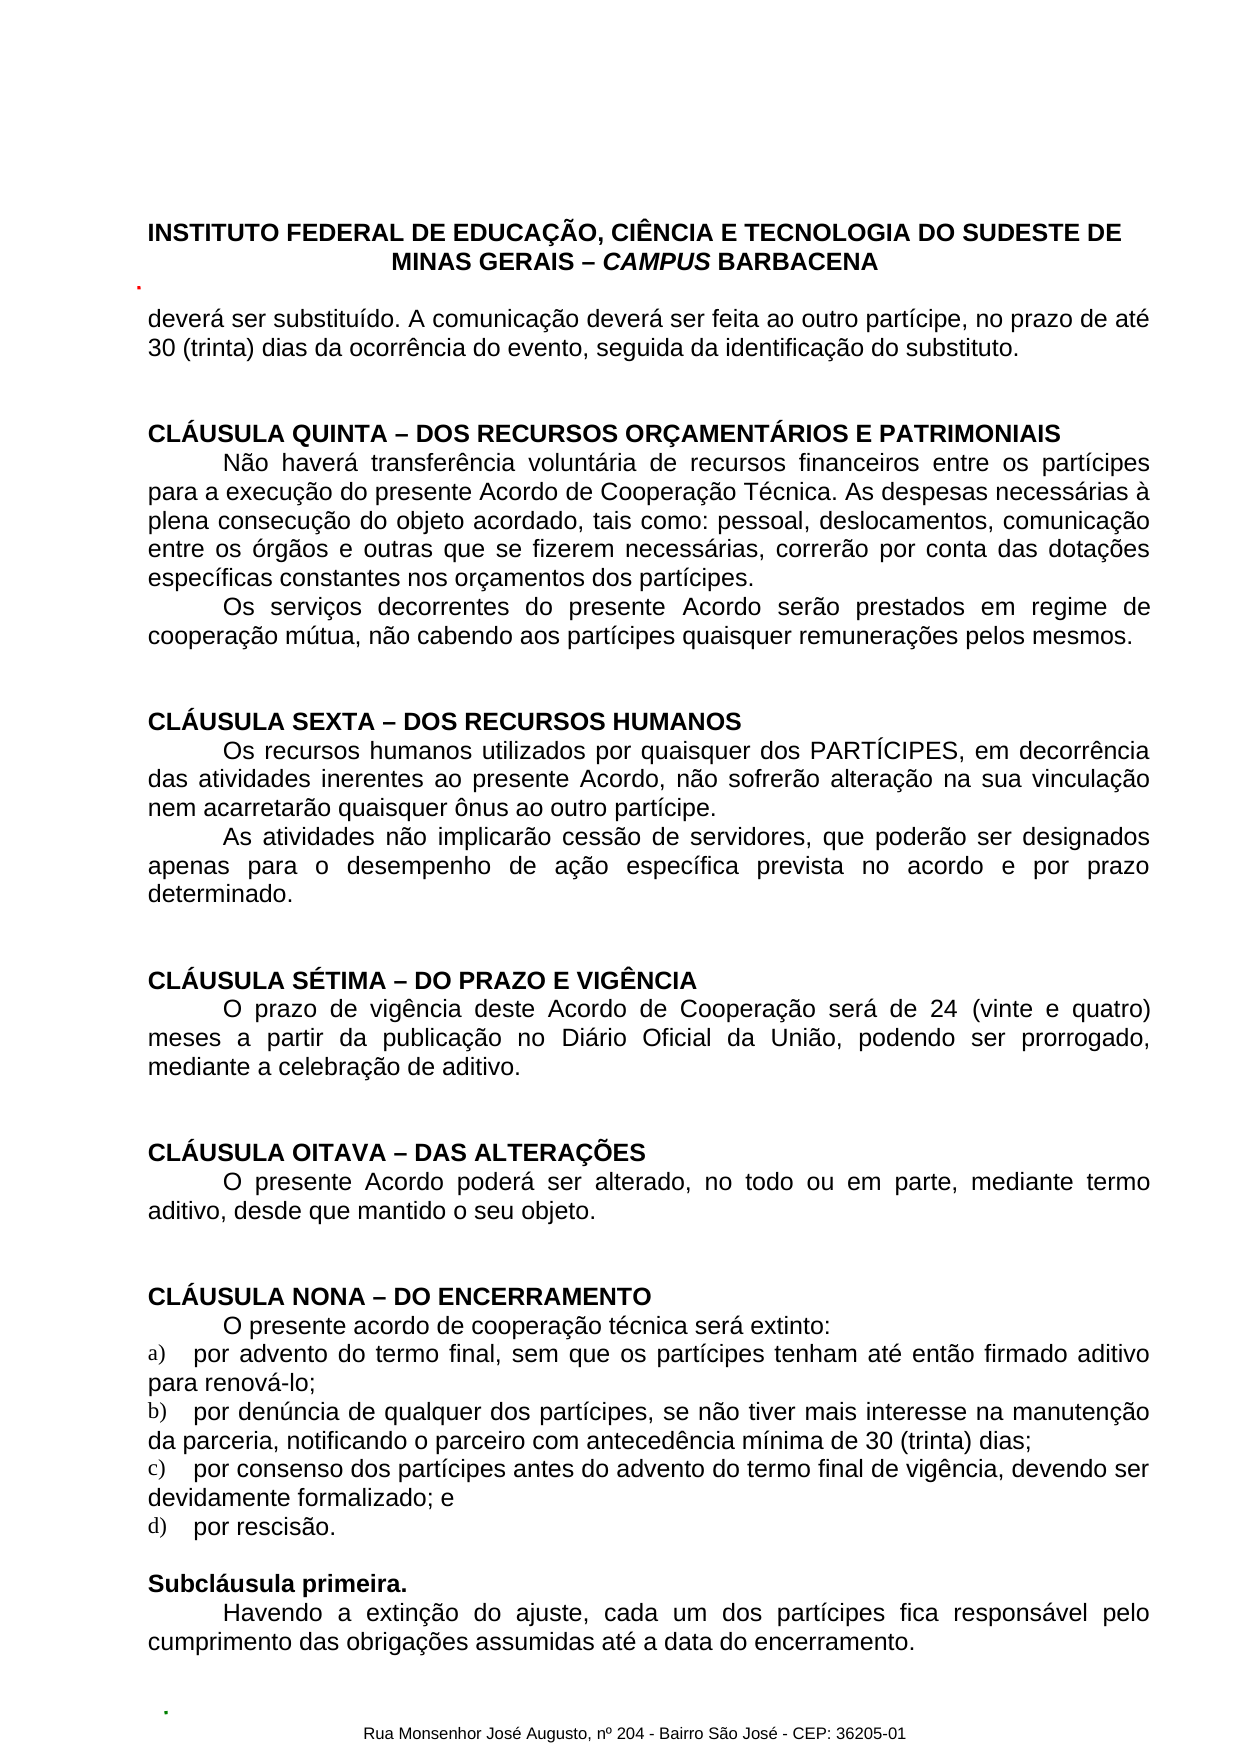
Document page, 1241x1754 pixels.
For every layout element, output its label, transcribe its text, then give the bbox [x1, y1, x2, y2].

subtitle Os serviços decorrentes do presente Acordo serão prestados em regime de cooperação mútua, não cabendo aos partícipes quaisquer remunerações pelos mesmos. [148, 592, 1152, 649]
subtitle por advento do termo final, sem que os partícipes tenham até então firmado aditivo para renová-lo; [148, 1339, 1152, 1397]
subtitle Subcláusula primeira. [148, 1569, 1152, 1598]
subtitle O presente acordo de cooperação técnica será extinto: [148, 1311, 1152, 1339]
picture [132, 59, 1138, 197]
subtitle CLÁUSULA QUINTA – DOS RECURSOS ORÇAMENTÁRIOS E PATRIMONIAIS [148, 419, 1152, 448]
subtitle O prazo de vigência deste Acordo de Cooperação será de 24 (vinte e quatro) meses a partir da publicação no Diário Oficial da União, podendo ser prorrogado, mediante a celebração de aditivo. [148, 994, 1152, 1081]
subtitle por consenso dos partícipes antes do advento do termo final de vigência, devendo ser devidamente formalizado; e [148, 1454, 1152, 1512]
subtitle deverá ser substituído. A comunicação deverá ser feita ao outro partícipe, no prazo de até 30 (trinta) dias da ocorrência do evento, seguida da identificação do substituto. [148, 304, 1152, 362]
subtitle O presente Acordo poderá ser alterado, no todo ou em parte, mediante termo aditivo, desde que mantido o seu objeto. [148, 1167, 1152, 1224]
subtitle CLÁUSULA SÉTIMA – DO PRAZO E VIGÊNCIA [148, 966, 1152, 994]
subtitle Os recursos humanos utilizados por quaisquer dos PARTÍCIPES, em decorrência das atividades inerentes ao presente Acordo, não sofrerão alteração na sua vinculação nem acarretarão quaisquer ônus ao outro partícipe. [148, 736, 1152, 822]
subtitle por denúncia de qualquer dos partícipes, se não tiver mais interesse na manutenção da parceria, notificando o parceiro com antecedência mínima de 30 (trinta) dias; [148, 1397, 1152, 1454]
subtitle Não haverá transferência voluntária de recursos financeiros entre os partícipes para a execução do presente Acordo de Cooperação Técnica. As despesas necessárias à plena consecução do objeto acordado, tais como: pessoal, deslocamentos, comunicação entre os órgãos e outras que se fizerem necessárias, correrão por conta das dotações específicas constantes nos orçamentos dos partícipes. [148, 448, 1152, 592]
subtitle CLÁUSULA SEXTA – DOS RECURSOS HUMANOS [148, 707, 1152, 736]
subtitle CLÁUSULA NONA – DO ENCERRAMENTO [148, 1282, 1152, 1311]
subtitle por rescisão. [148, 1512, 1152, 1541]
subtitle CLÁUSULA OITAVA – DAS ALTERAÇÕES [148, 1138, 1152, 1167]
subtitle As atividades não implicarão cessão de servidores, que poderão ser designados apenas para o desempenho de ação específica prevista no acordo e por prazo determinado. [148, 822, 1152, 908]
subtitle Havendo a extinção do ajuste, cada um dos partícipes fica responsável pelo cumprimento das obrigações assumidas até a data do encerramento. [148, 1598, 1152, 1656]
